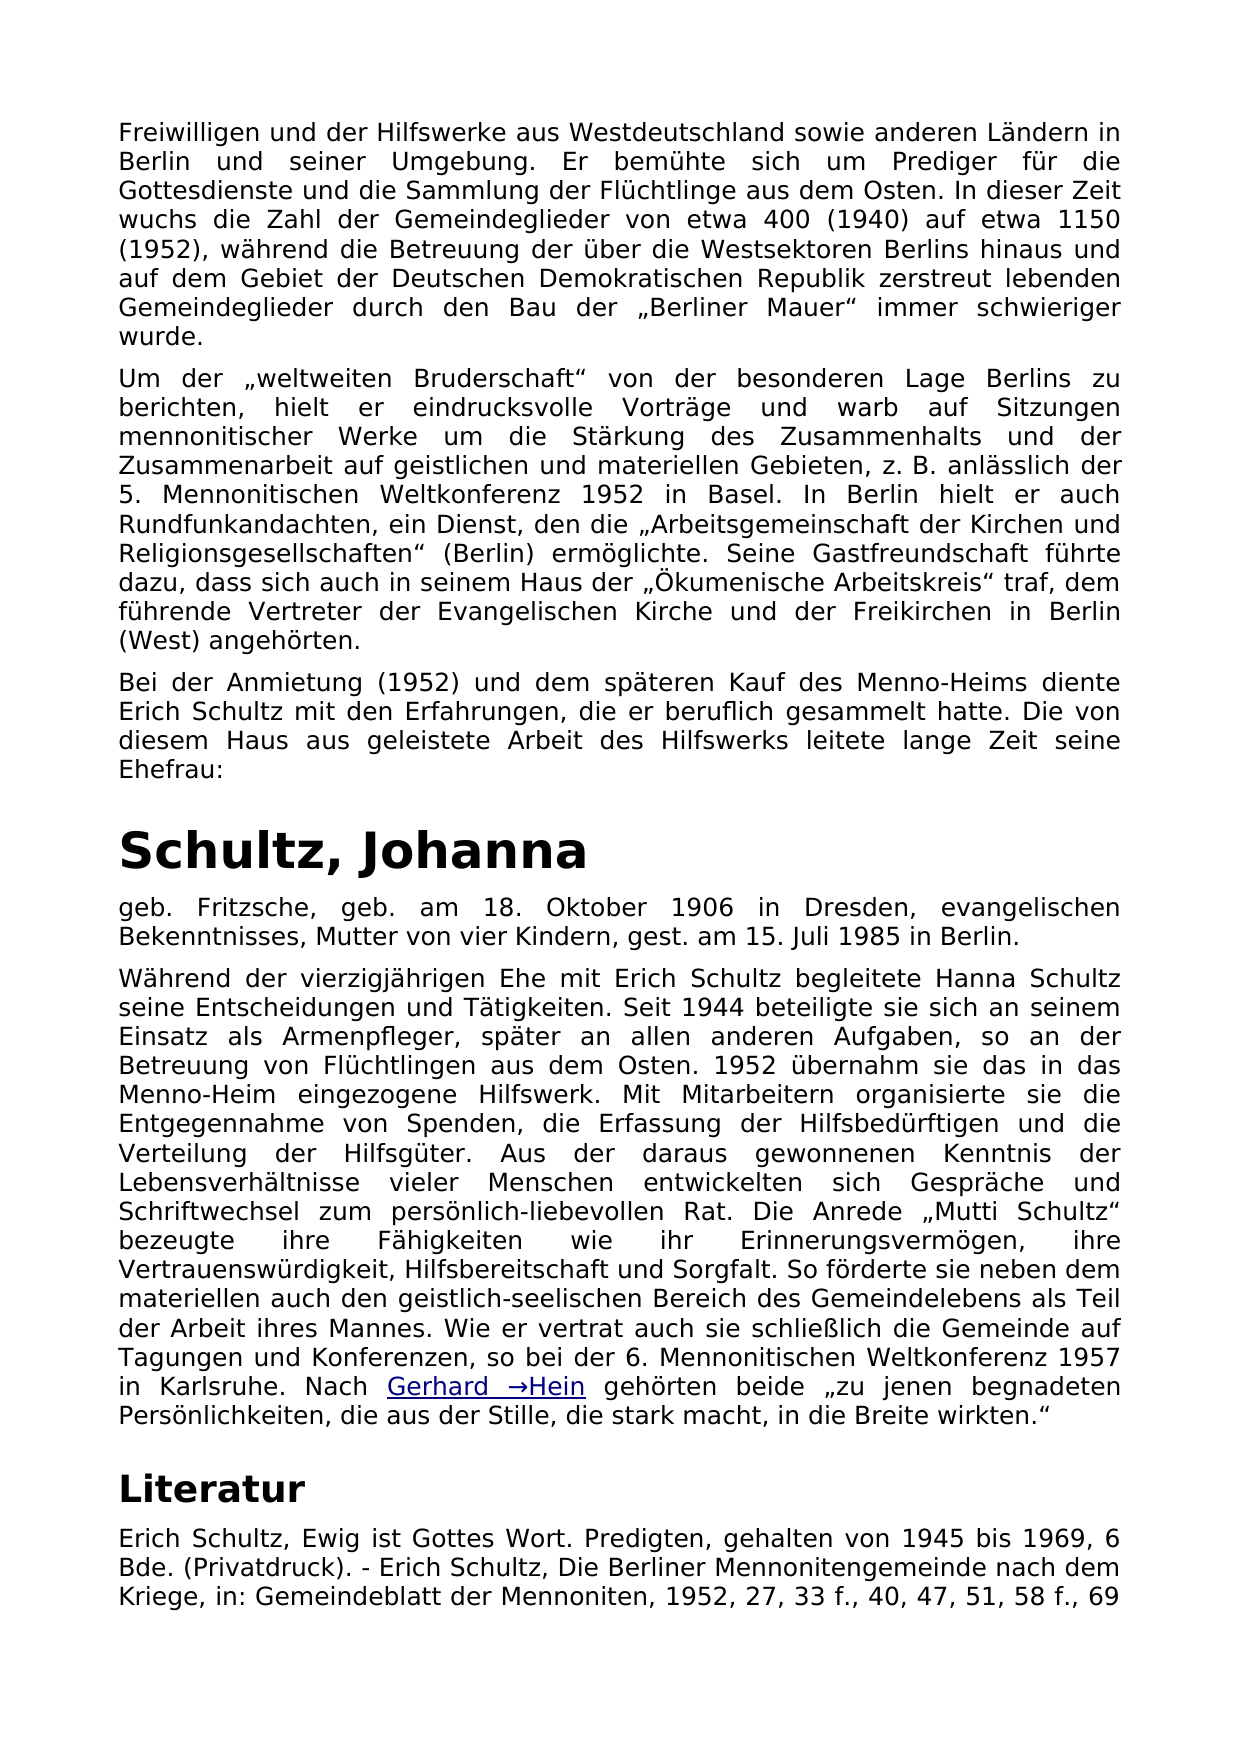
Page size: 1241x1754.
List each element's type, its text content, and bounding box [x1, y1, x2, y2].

text Freiwilligen und der Hilfswerke aus Westdeutschland sowie anderen Ländern in Berlin und seiner Umgebung. Er bemühte sich um Prediger für die Gottesdienste und die Sammlung der Flüchtlinge aus dem Osten. In dieser Zeit wuchs die Zahl der Gemeindeglieder von etwa 400 (1940) auf etwa 1150 (1952), während die Betreuung der über die Westsektoren Berlins hinaus und auf dem Gebiet der Deutschen Demokratischen Republik zerstreut lebenden Gemeindeglieder durch den Bau der „Berliner Mauer“ immer schwieriger wurde. [118, 118, 1122, 351]
subtitle Schultz, Johanna [118, 822, 1122, 881]
text Während der vierzigjährigen Ehe mit Erich Schultz begleitete Hanna Schultz seine Entscheidungen und Tätigkeiten. Seit 1944 beteiligte sie sich an seinem Einsatz als Armenpfleger, später an allen anderen Aufgaben, so an der Betreuung von Flüchtlingen aus dem Osten. 1952 übernahm sie das in das Menno-Heim eingezogene Hilfswerk. Mit Mitarbeitern organisierte sie die Entgegennahme von Spenden, die Erfassung der Hilfsbedürftigen und die Verteilung der Hilfsgüter. Aus der daraus gewonnenen Kenntnis der Lebensverhältnisse vieler Menschen entwickelten sich Gespräche und Schriftwechsel zum persönlich-liebevollen Rat. Die Anrede „Mutti Schultz“ bezeugte ihre Fähigkeiten wie ihr Erinnerungsvermögen, ihre Vertrauenswürdigkeit, Hilfsbereitschaft und Sorgfalt. So förderte sie neben dem materiellen auch den geistlich-seelischen Bereich des Gemeindelebens als Teil der Arbeit ihres Mannes. Wie er vertrat auch sie schließlich die Gemeinde auf Tagungen und Konferenzen, so bei der 6. Mennonitischen Weltkonferenz 1957 in Karlsruhe. Nach Gerhard →Hein gehörten beide „zu jenen begnadeten Persönlichkeiten, die aus der Stille, die stark macht, in die Breite wirkten.“ [118, 964, 1122, 1431]
text Erich Schultz, Ewig ist Gottes Wort. Predigten, gehalten von 1945 bis 1969, 6 Bde. (Privatdruck). - Erich Schultz, Die Berliner Mennonitengemeinde nach dem Kriege, in: Gemeindeblatt der Mennoniten, 1952, 27, 33 f., 40, 47, 51, 58 f., 69 [118, 1524, 1122, 1612]
text Um der „weltweiten Bruderschaft“ von der besonderen Lage Berlins zu berichten, hielt er eindrucksvolle Vorträge und warb auf Sitzungen mennonitischer Werke um die Stärkung des Zusammenhalts und der Zusammenarbeit auf geistlichen und materiellen Gebieten, z. B. anlässlich der 5. Mennonitischen Weltkonferenz 1952 in Basel. In Berlin hielt er auch Rundfunkandachten, ein Dienst, den die „Arbeitsgemeinschaft der Kirchen und Religionsgesellschaften“ (Berlin) ermöglichte. Seine Gastfreundschaft führte dazu, dass sich auch in seinem Haus der „Ökumenische Arbeitskreis“ traf, dem führende Vertreter der Evangelischen Kirche und der Freikirchen in Berlin (West) angehörten. [118, 364, 1122, 656]
text geb. Fritzsche, geb. am 18. Oktober 1906 in Dresden, evangelischen Bekenntnisses, Mutter von vier Kindern, gest. am 15. Juli 1985 in Berlin. [118, 893, 1122, 951]
text Bei der Anmietung (1952) und dem späteren Kauf des Menno-Heims diente Erich Schultz mit den Erfahrungen, die er beruflich gesammelt hatte. Die von diesem Haus aus geleistete Arbeit des Hilfswerks leitete lange Zeit seine Ehefrau: [118, 668, 1122, 785]
subtitle Literatur [118, 1468, 1122, 1512]
